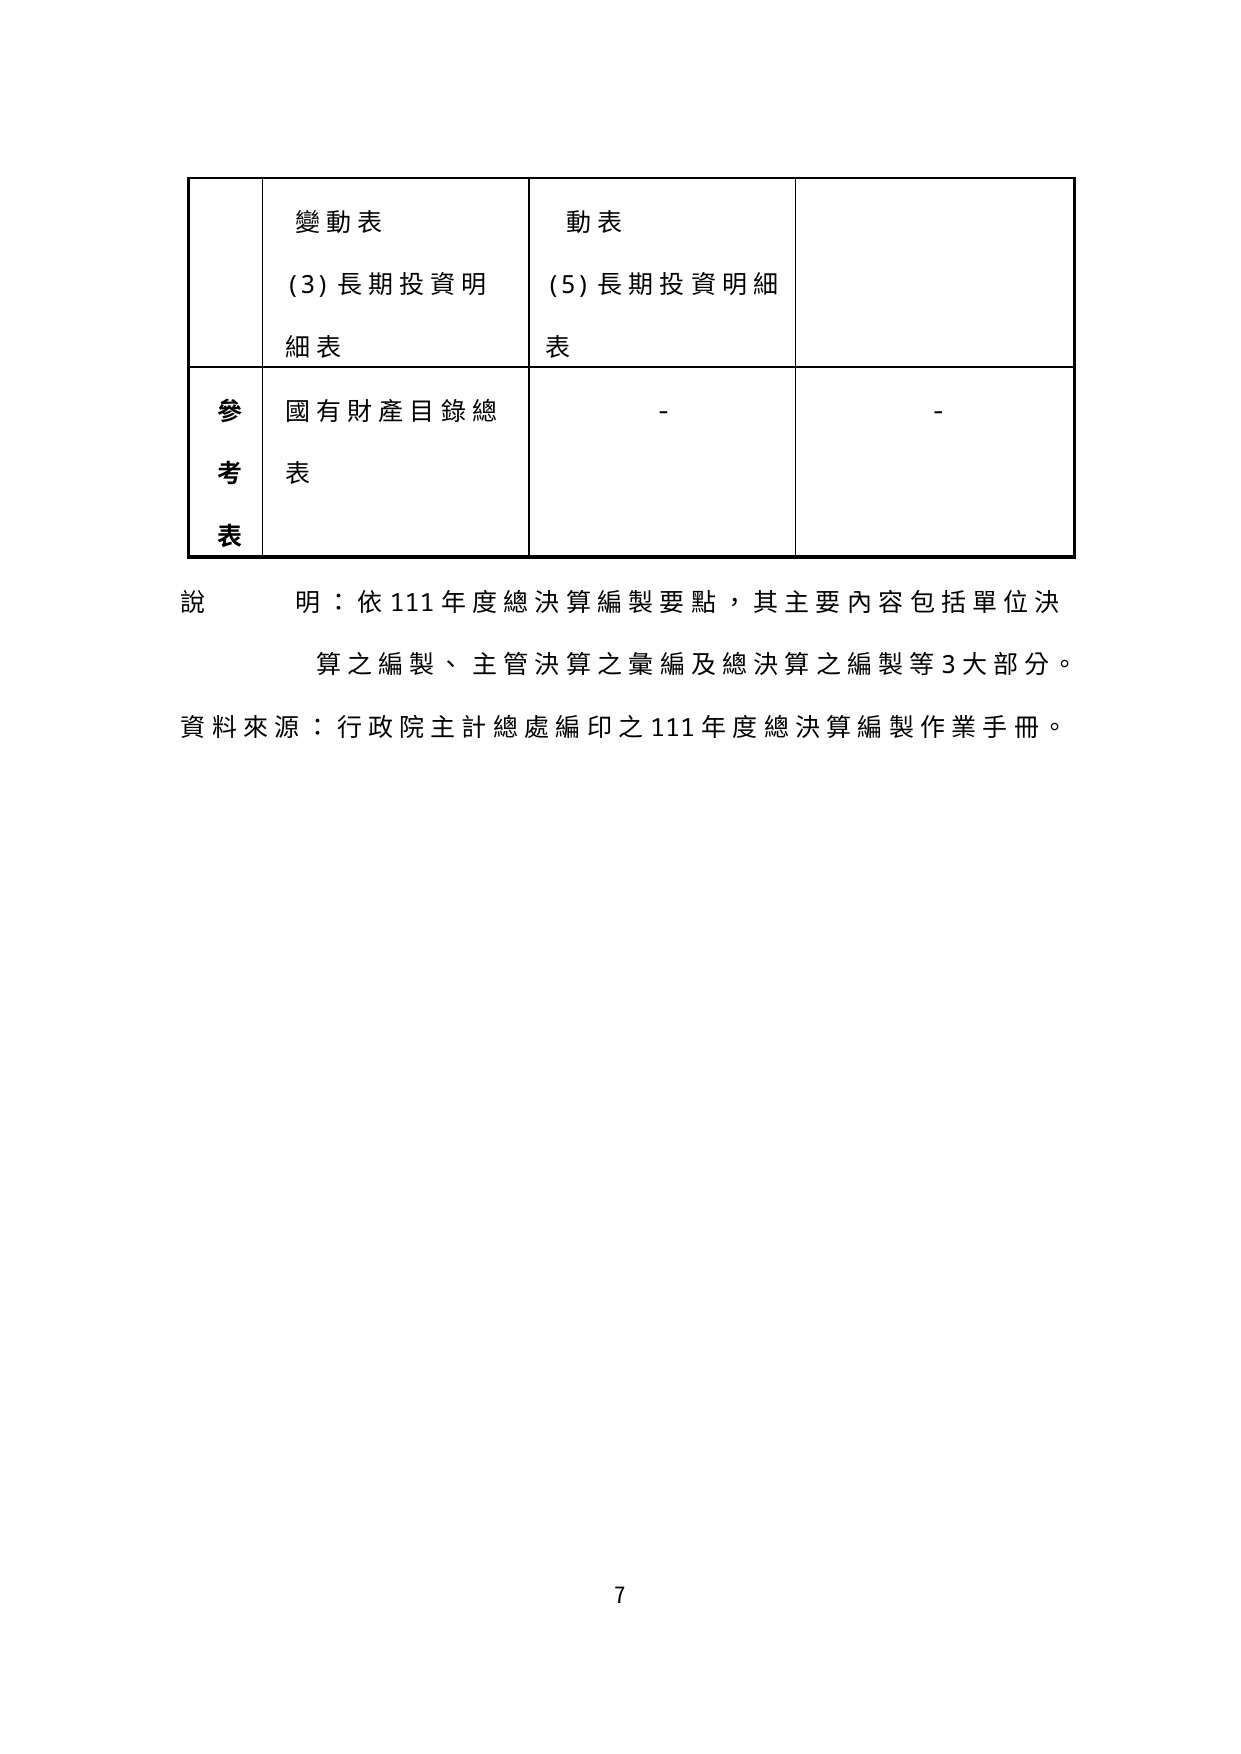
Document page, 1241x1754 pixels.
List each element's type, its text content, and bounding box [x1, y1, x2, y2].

table_cell 參考表 [190, 368, 262, 555]
table_cell - [796, 179, 1073, 366]
text 說 明：依111年度總決算編製要點，其主要內容包括單位決算之編製、主管決算之彙編及總決算之編製等3大部分。 [177, 558, 1063, 683]
table_cell 動表 (5)長期投資明細表 [530, 179, 795, 366]
text 資料來源：行政院主計總處編印之111年度總決算編製作業手冊。 [177, 683, 1063, 746]
table_cell - [530, 368, 795, 555]
table_cell 變動表 (3)長期投資明細表 [263, 179, 528, 366]
table_cell 國有財產目錄總表 [263, 368, 528, 555]
table_cell [190, 179, 262, 366]
table_cell - [796, 368, 1073, 555]
